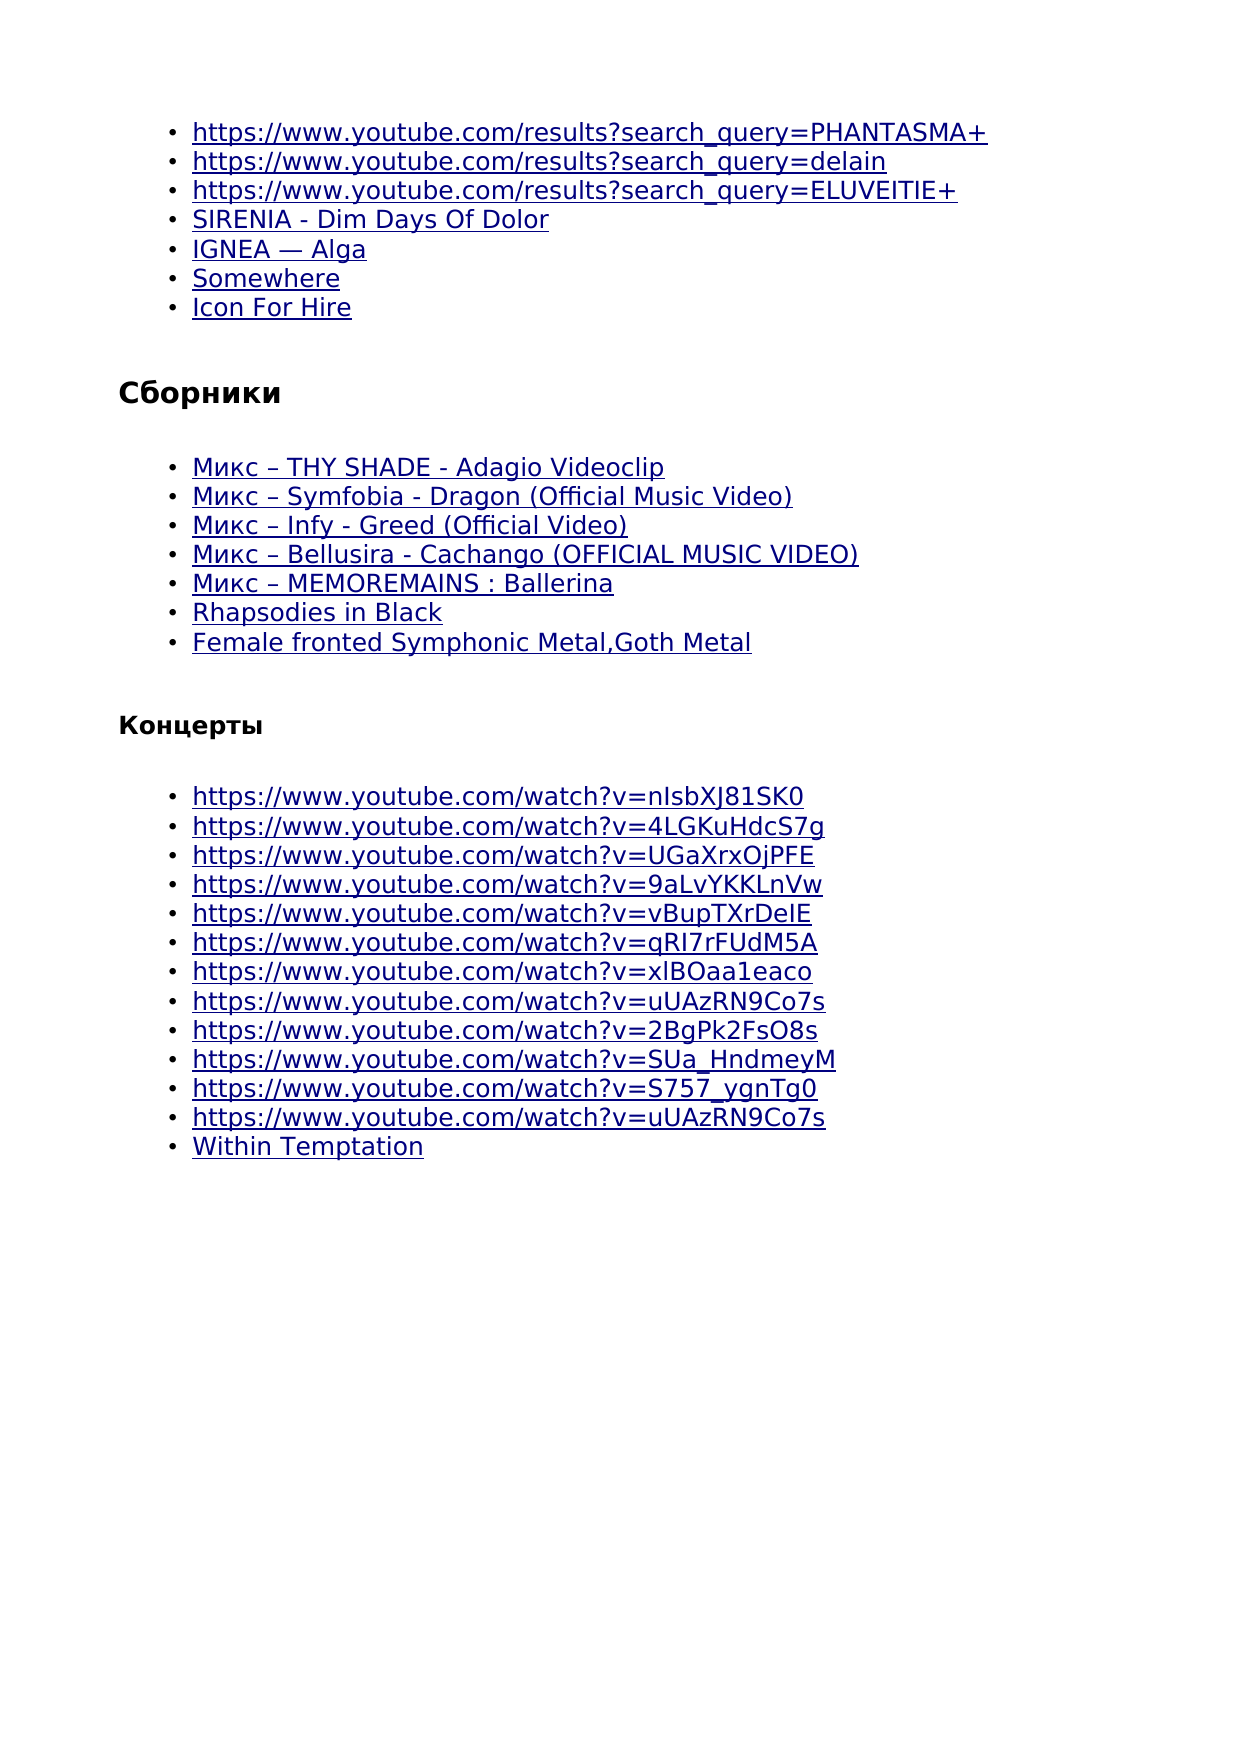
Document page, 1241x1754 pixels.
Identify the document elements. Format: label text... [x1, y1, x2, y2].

list Микс – Symfobia - Dragon (Official Music Video) [177, 482, 1122, 511]
list Микс – THY SHADE - Adagio Videoclip [177, 453, 1122, 482]
list https://www.youtube.com/results?search_query=ELUVEITIE+ [177, 176, 1122, 206]
list https://www.youtube.com/watch?v=nIsbXJ81SK0 [177, 782, 1122, 812]
list https://www.youtube.com/watch?v=9aLvYKKLnVw [177, 870, 1122, 899]
list Female fronted Symphonic Metal,Goth Metal [177, 628, 1122, 657]
subtitle Концерты [118, 711, 1122, 741]
list https://www.youtube.com/results?search_query=PHANTASMA+ [177, 118, 1122, 147]
list Within Temptation [177, 1132, 1122, 1162]
subtitle Сборники [118, 377, 1122, 411]
list https://www.youtube.com/watch?v=2BgPk2FsO8s [177, 1016, 1122, 1045]
list https://www.youtube.com/watch?v=uUAzRN9Co7s [177, 987, 1122, 1016]
list Icon For Hire [177, 293, 1122, 322]
list https://www.youtube.com/results?search_query=delain [177, 147, 1122, 176]
list https://www.youtube.com/watch?v=UGaXrxOjPFE [177, 841, 1122, 870]
list Микс – Bellusira - Cachango (OFFICIAL MUSIC VIDEO) [177, 540, 1122, 569]
list https://www.youtube.com/watch?v=4LGKuHdcS7g [177, 812, 1122, 841]
list https://www.youtube.com/watch?v=S757_ygnTg0 [177, 1074, 1122, 1103]
list https://www.youtube.com/watch?v=xlBOaa1eaco [177, 957, 1122, 987]
list Somewhere [177, 264, 1122, 293]
list Микс – Infy - Greed (Official Video) [177, 511, 1122, 540]
list Rhapsodies in Black [177, 598, 1122, 628]
list https://www.youtube.com/watch?v=vBupTXrDeIE [177, 899, 1122, 928]
list https://www.youtube.com/watch?v=qRI7rFUdM5A [177, 928, 1122, 957]
list IGNEA — Alga [177, 235, 1122, 264]
list https://www.youtube.com/watch?v=uUAzRN9Co7s [177, 1103, 1122, 1132]
list https://www.youtube.com/watch?v=SUa_HndmeyM [177, 1045, 1122, 1074]
list Микс – MEMOREMAINS : Ballerina [177, 569, 1122, 598]
list SIRENIA - Dim Days Of Dolor [177, 206, 1122, 235]
